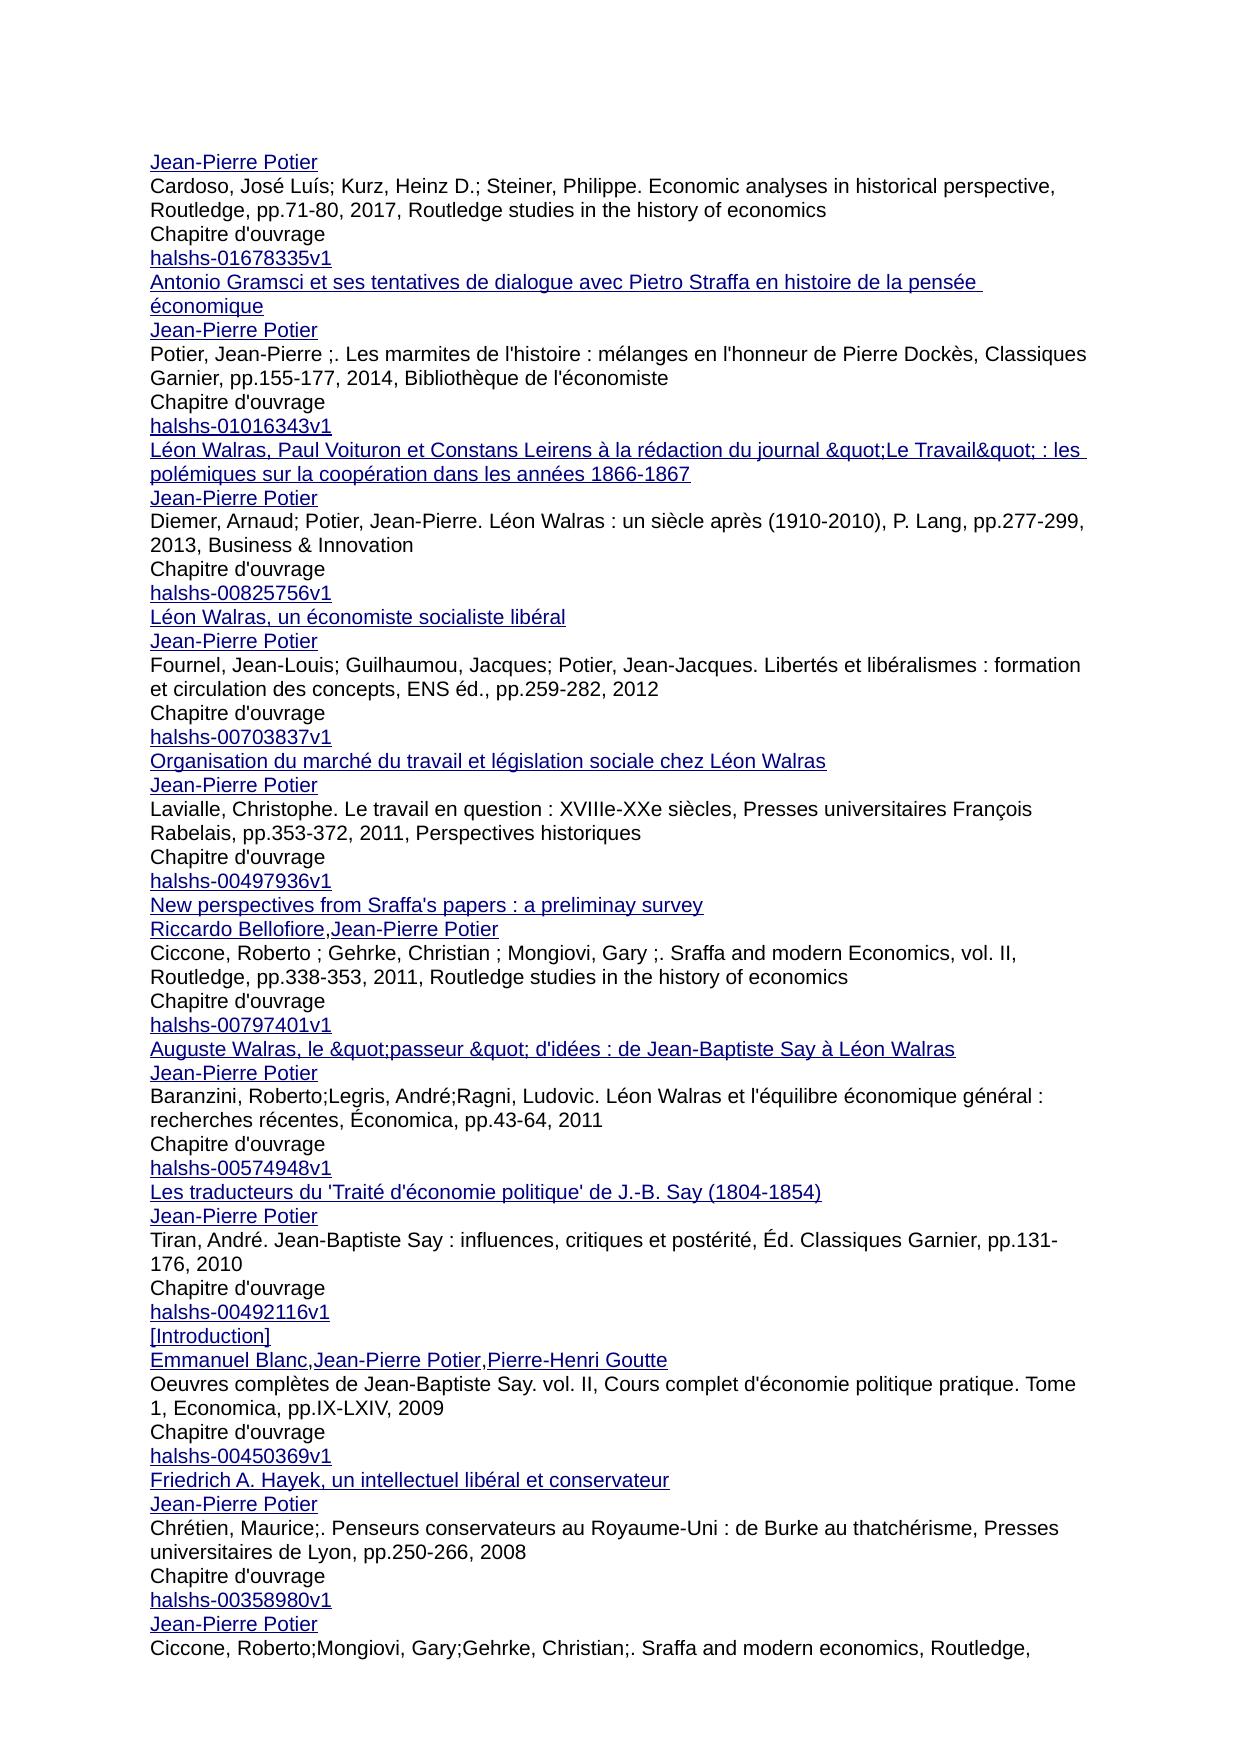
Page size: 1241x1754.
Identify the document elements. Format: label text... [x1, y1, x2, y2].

table_cell Antonio Gramsci et ses tentatives de dialogue avec Pietro Straffa en histoire de la pensée économique Jean-Pierre Potier Potier, Jean-Pierre ;. Les marmites de l'histoire : mélanges en l'honneur de Pierre Dockès, Classiques Garnier, pp.155-177, 2014, Bibliothèque de l'économiste Chapitre d'ouvrage halshs-01016343v1 [150, 270, 1090, 437]
table_cell New perspectives from Sraffa's papers : a preliminay survey Riccardo Bellofiore,Jean-Pierre Potier Ciccone, Roberto ; Gehrke, Christian ; Mongiovi, Gary ;. Sraffa and modern Economics, vol. II, Routledge, pp.338-353, 2011, Routledge studies in the history of economics Chapitre d'ouvrage halshs-00797401v1 [150, 893, 1090, 1036]
table_cell Jean-Pierre Potier Cardoso, José Luís; Kurz, Heinz D.; Steiner, Philippe. Economic analyses in historical perspective, Routledge, pp.71-80, 2017, Routledge studies in the history of economics Chapitre d'ouvrage halshs-01678335v1 [150, 150, 1090, 270]
table_cell Organisation du marché du travail et législation sociale chez Léon Walras Jean-Pierre Potier Lavialle, Christophe. Le travail en question : XVIIIe-XXe siècles, Presses universitaires François Rabelais, pp.353-372, 2011, Perspectives historiques Chapitre d'ouvrage halshs-00497936v1 [150, 749, 1090, 893]
table_cell [Introduction] Emmanuel Blanc,Jean-Pierre Potier,Pierre-Henri Goutte Oeuvres complètes de Jean-Baptiste Say. vol. II, Cours complet d'économie politique pratique. Tome 1, Economica, pp.IX-LXIV, 2009 Chapitre d'ouvrage halshs-00450369v1 [150, 1324, 1090, 1468]
table_cell Auguste Walras, le &quot;passeur &quot; d'idées : de Jean-Baptiste Say à Léon Walras Jean-Pierre Potier Baranzini, Roberto;Legris, André;Ragni, Ludovic. Léon Walras et l'équilibre économique général : recherches récentes, Économica, pp.43-64, 2011 Chapitre d'ouvrage halshs-00574948v1 [150, 1036, 1090, 1180]
table_cell Piero Straffa : new material from Cambridge's archive Jean-Pierre Potier Ciccone, Roberto;Mongiovi, Gary;Gehrke, Christian;. Sraffa and modern economics, Routledge, Pagination non précisée, 2008 Chapitre d'ouvrage halshs-00358991v1 [150, 1611, 1090, 1659]
table_cell Friedrich A. Hayek, un intellectuel libéral et conservateur Jean-Pierre Potier Chrétien, Maurice;. Penseurs conservateurs au Royaume-Uni : de Burke au thatchérisme, Presses universitaires de Lyon, pp.250-266, 2008 Chapitre d'ouvrage halshs-00358980v1 [150, 1468, 1090, 1611]
table_cell Léon Walras, Paul Voituron et Constans Leirens à la rédaction du journal &quot;Le Travail&quot; : les polémiques sur la coopération dans les années 1866-1867 Jean-Pierre Potier Diemer, Arnaud; Potier, Jean-Pierre. Léon Walras : un siècle après (1910-2010), P. Lang, pp.277-299, 2013, Business & Innovation Chapitre d'ouvrage halshs-00825756v1 [150, 438, 1090, 605]
table_cell Léon Walras, un économiste socialiste libéral Jean-Pierre Potier Fournel, Jean-Louis; Guilhaumou, Jacques; Potier, Jean-Jacques. Libertés et libéralismes : formation et circulation des concepts, ENS éd., pp.259-282, 2012 Chapitre d'ouvrage halshs-00703837v1 [150, 605, 1090, 749]
table_cell Les traducteurs du 'Traité d'économie politique' de J.-B. Say (1804-1854) Jean-Pierre Potier Tiran, André. Jean-Baptiste Say : influences, critiques et postérité, Éd. Classiques Garnier, pp.131-176, 2010 Chapitre d'ouvrage halshs-00492116v1 [150, 1180, 1090, 1324]
